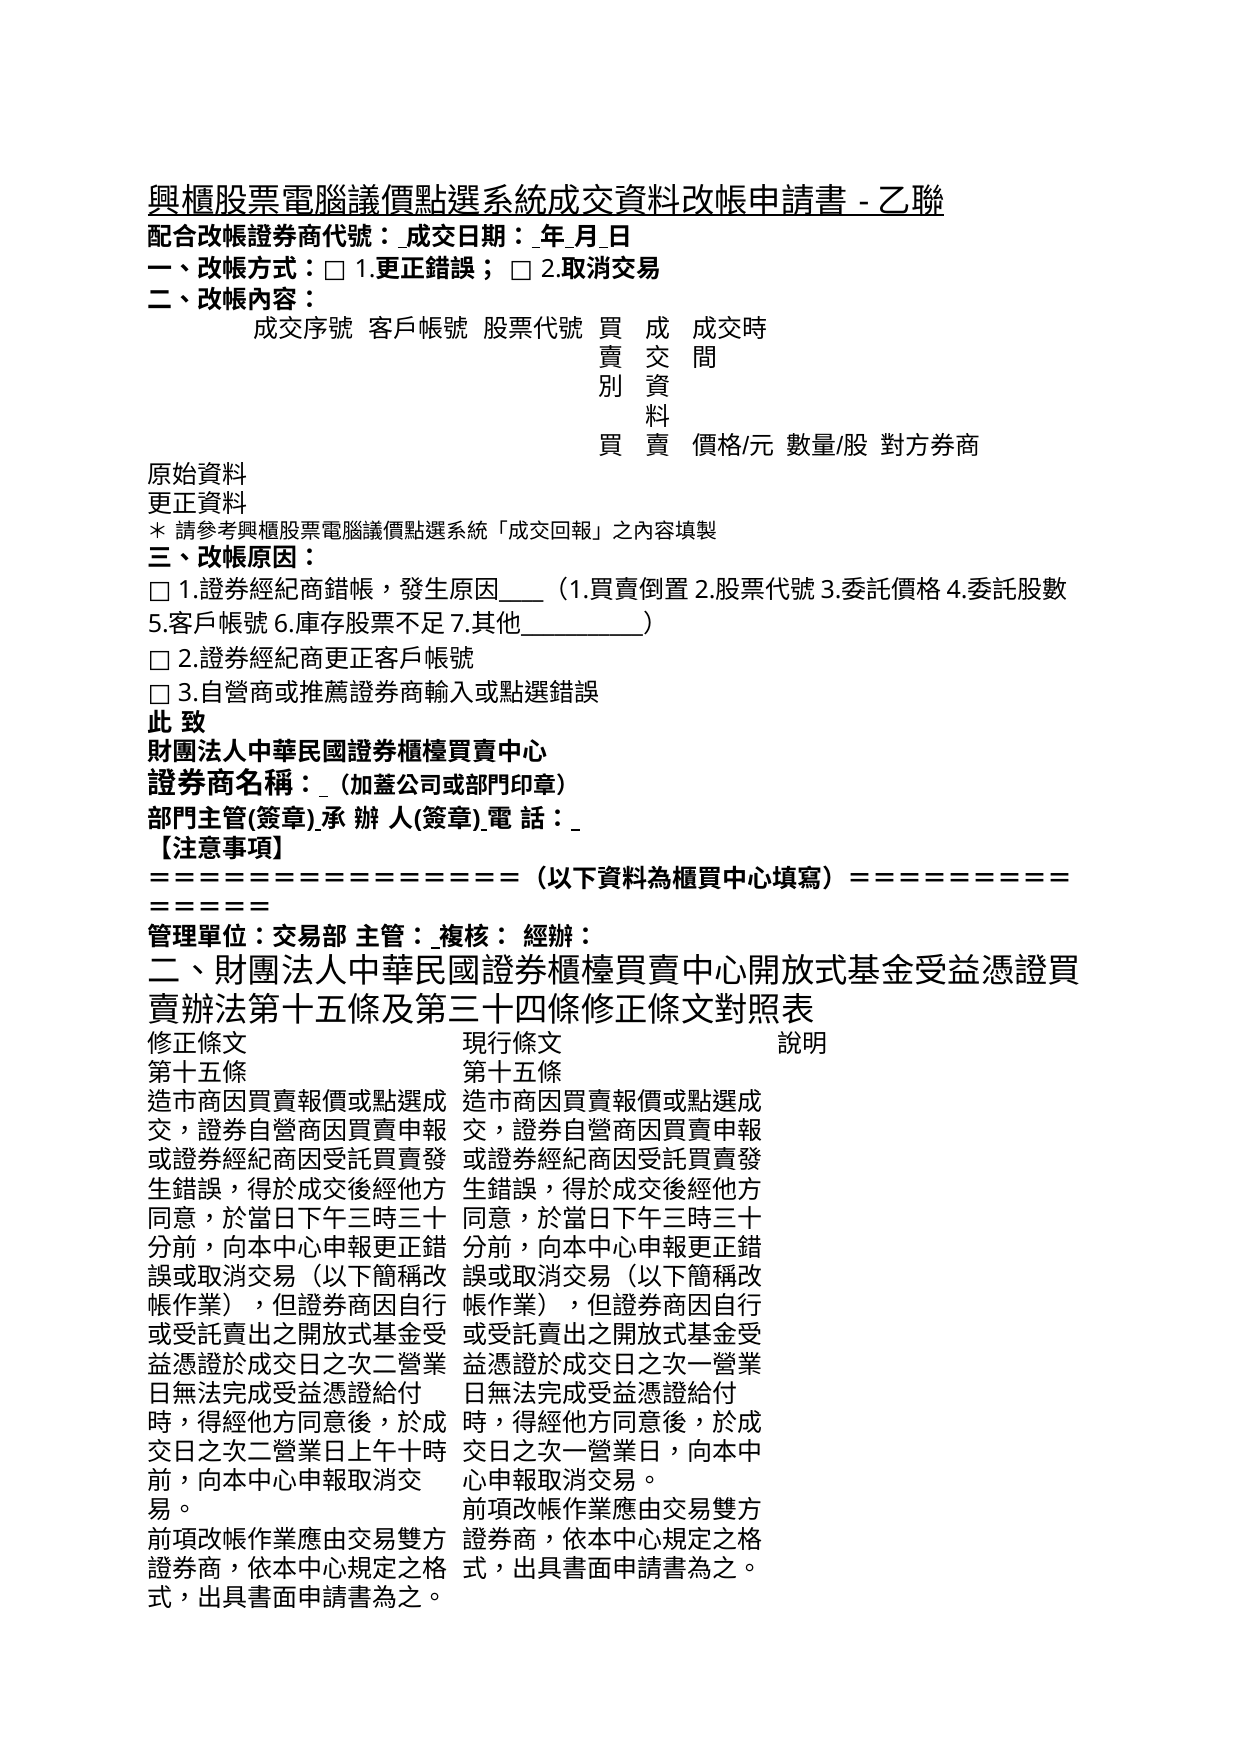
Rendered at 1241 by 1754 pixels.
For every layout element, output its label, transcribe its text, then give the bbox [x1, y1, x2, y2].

text 此 致 [148, 708, 1092, 737]
text 【注意事項】 [148, 835, 1092, 864]
text ＝＝＝＝＝＝＝＝＝＝＝＝＝＝＝（以下資料為櫃買中心填寫）＝＝＝＝＝＝＝＝＝＝＝＝＝＝ [148, 864, 1092, 922]
table_cell [253, 460, 368, 489]
table_cell 對方券商 [880, 431, 986, 460]
table_cell 原始資料 [148, 460, 253, 489]
table_cell [483, 460, 598, 489]
table_cell [986, 490, 1092, 519]
table_cell [253, 431, 368, 460]
text 證券商名稱： （加蓋公司或部門印章） [148, 767, 1092, 801]
text 二、財團法人中華民國證券櫃檯買賣中心開放式基金受益憑證買賣辦法第十五條及第三十四條修正條文對照表 [148, 951, 1092, 1029]
table_cell [786, 460, 880, 489]
text □ 3.自營商或推薦證券商輸入或點選錯誤 [148, 674, 1092, 708]
table_cell [786, 490, 880, 519]
table_cell 數量/股 [786, 431, 880, 460]
table_cell [880, 490, 986, 519]
table_cell [483, 431, 598, 460]
text 三、改帳原因： [148, 543, 1092, 572]
table_header 股票代號 [483, 314, 598, 431]
table_cell [986, 460, 1092, 489]
table_header 修正條文 [148, 1029, 462, 1058]
table_header 說明 [777, 1029, 1092, 1058]
table_cell [692, 490, 786, 519]
table_header 成交序號 [253, 314, 368, 431]
table_cell [368, 490, 483, 519]
table_cell 第十五條 造市商因買賣報價或點選成交，證券自營商因買賣申報或證券經紀商因受託買賣發生錯誤，得於成交後經他方同意，於當日下午三時三十分前，向本中心申報更正錯誤或取消交易（以下簡稱改帳作業），但證券商因自行或受託賣出之開放式基金受益憑證於成交日之次二營業日無法完成受益憑證給付時，得經他方同意後，於成交日之次二營業日上午十時前，向本中心申報取消交易。 前項改帳作業應由交易雙方證券商，依本中心規定之格式，出具書面申請書為之。 [148, 1058, 462, 1612]
table_cell 更正資料 [148, 490, 253, 519]
text 二、改帳內容： [148, 285, 1092, 314]
text 一、改帳方式：□ 1.更正錯誤； □ 2.取消交易 [148, 251, 1092, 285]
table_cell [692, 460, 786, 489]
text 財團法人中華民國證券櫃檯買賣中心 [148, 737, 1092, 767]
text 管理單位：交易部 主管： 複核： 經辦： [148, 922, 1092, 951]
table_cell [253, 490, 368, 519]
table_cell 價格/元 [692, 431, 786, 460]
table_header 成交資料 [645, 314, 692, 431]
table_cell 賣 [645, 431, 692, 460]
table_cell [986, 431, 1092, 460]
table_cell [483, 490, 598, 519]
table_cell [598, 460, 645, 489]
text □ 2.證券經紀商更正客戶帳號 [148, 640, 1092, 674]
text 部門主管(簽章) 承 辦 人(簽章) 電 話： [148, 801, 1092, 835]
table_cell [368, 431, 483, 460]
table_cell [645, 460, 692, 489]
text 興櫃股票電腦議價點選系統成交資料改帳申請書 - 乙聯 [148, 176, 1092, 222]
table_cell [598, 490, 645, 519]
text ＊ 請參考興櫃股票電腦議價點選系統「成交回報」之內容填製 [148, 519, 1092, 543]
table_cell [148, 431, 253, 460]
table_cell 第十五條 造市商因買賣報價或點選成交，證券自營商因買賣申報或證券經紀商因受託買賣發生錯誤，得於成交後經他方同意，於當日下午三時三十分前，向本中心申報更正錯誤或取消交易（以下簡稱改帳作業），但證券商因自行或受託賣出之開放式基金受益憑證於成交日之次一營業日無法完成受益憑證給付時，得經他方同意後，於成交日之次一營業日，向本中心申報取消交易。 前項改帳作業應由交易雙方證券商，依本中心規定之格式，出具書面申請書為之。 [463, 1058, 777, 1612]
table_header 成交時間 [692, 314, 786, 431]
table_header 客戶帳號 [368, 314, 483, 431]
table_cell 買 [598, 431, 645, 460]
table_cell [645, 490, 692, 519]
text □ 1.證券經紀商錯帳，發生原因____（1.買賣倒置2.股票代號3.委託價格4.委託股數5.客戶帳號6.庫存股票不足7.其他___________） [148, 572, 1092, 640]
table_cell [777, 1058, 1092, 1612]
table_header [148, 314, 253, 431]
table_header 買賣別 [598, 314, 645, 431]
table_cell [880, 460, 986, 489]
table_cell [368, 460, 483, 489]
table_header 現行條文 [463, 1029, 777, 1058]
text 配合改帳證券商代號： 成交日期： 年 月 日 [148, 222, 1092, 251]
